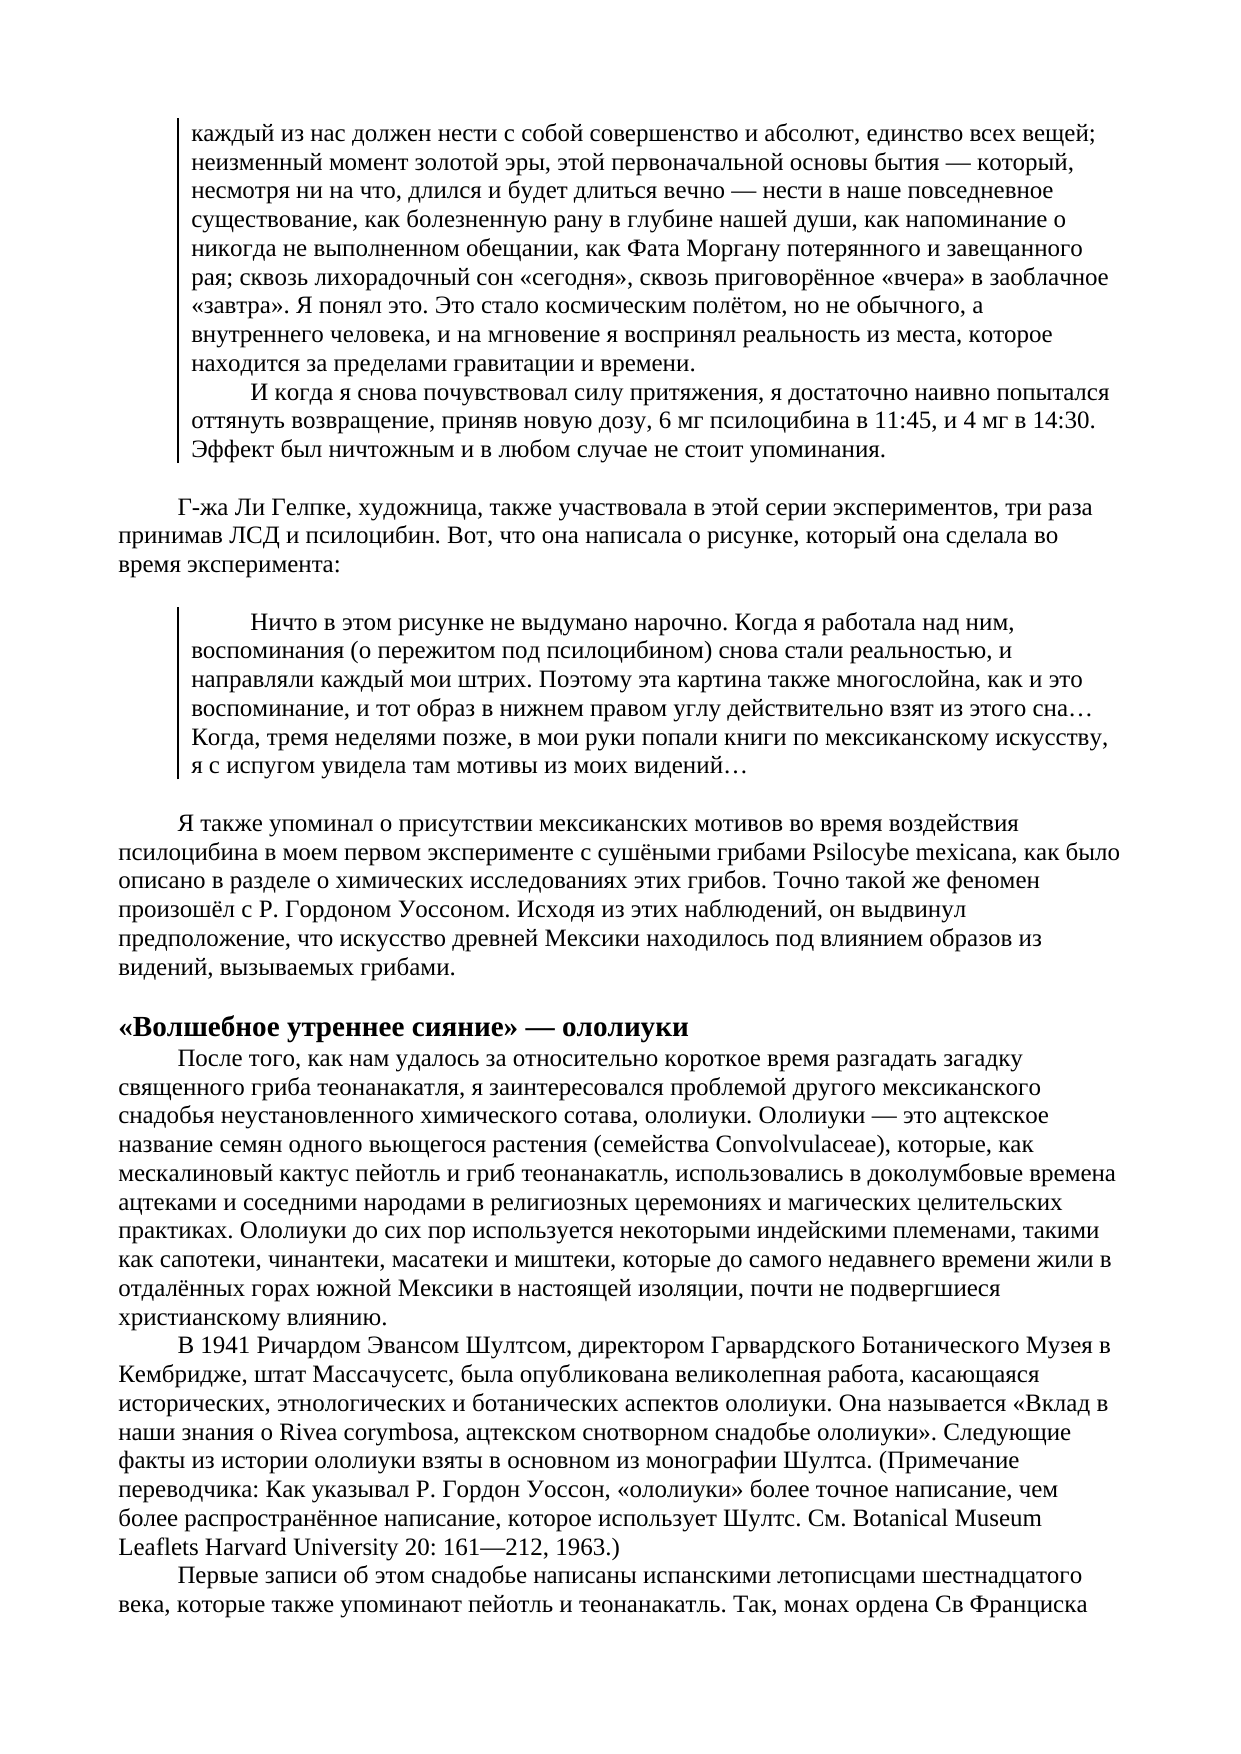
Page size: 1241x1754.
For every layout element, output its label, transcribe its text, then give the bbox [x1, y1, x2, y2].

text Ничто в этом рисунке не выдумано нарочно. Когда я работала над ним, воспоминания (о пережитом под псилоцибином) снова стали реальностью, и направляли каждый мои штрих. Поэтому эта картина также многослойна, как и это воспоминание, и тот образ в нижнем правом углу действительно взят из этого сна… Когда, тремя неделями позже, в мои руки попали книги по мексиканскому искусству, я с испугом увидела там мотивы из моих видений… [179, 607, 1122, 779]
text Я также упоминал о присутствии мексиканских мотивов во время воздействия псилоцибина в моем первом эксперименте с сушёными грибами Psilocybe mexicana, как было описано в разделе о химических исследованиях этих грибов. Точно такой же феномен произошёл с Р. Гордоном Уоссоном. Исходя из этих наблюдений, он выдвинул предположение, что искусство древней Мексики находилось под влиянием образов из видений, вызываемых грибами. [118, 808, 1122, 981]
text После того, как нам удалось за относительно короткое время разгадать загадку священного гриба теонанакатля, я заинтересовался проблемой другого мексиканского снадобья неустановленного химического сотава, ололиуки. Ололиуки — это ацтекское название семян одного вьющегося растения (семейства Convolvulaceae), которые, как мескалиновый кактус пейотль и гриб теонанакатль, использовались в доколумбовые времена ацтеками и соседними народами в религиозных церемониях и магических целительских практиках. Ололиуки до сих пор используется некоторыми индейскими племенами, такими как сапотеки, чинантеки, масатеки и миштеки, которые до самого недавнего времени жили в отдалённых горах южной Мексики в настоящей изоляции, почти не подвергшиеся христианскому влиянию. [118, 1043, 1122, 1330]
text каждый из нас должен нести с собой совершенство и абсолют, единство всех вещей; неизменный момент золотой эры, этой первоначальной основы бытия — который, несмотря ни на что, длился и будет длиться вечно — нести в наше повседневное существование, как болезненную рану в глубине нашей души, как напоминание о никогда не выполненном обещании, как Фата Моргану потерянного и завещанного рая; сквозь лихорадочный сон «сегодня», сквозь приговорённое «вчера» в заоблачное «завтра». Я понял это. Это стало космическим полётом, но не обычного, а внутреннего человека, и на мгновение я воспринял реальность из места, которое находится за пределами гравитации и времени. [179, 118, 1122, 377]
text И когда я снова почувствовал силу притяжения, я достаточно наивно попытался оттянуть возвращение, приняв новую дозу, 6 мг псилоцибина в 11:45, и 4 мг в 14:30. Эффект был ничтожным и в любом случае не стоит упоминания. [179, 377, 1122, 463]
text Первые записи об этом снадобье написаны испанскими летописцами шестнадцатого века, которые также упоминают пейотль и теонанакатль. Так, монах ордена Св Франциска [118, 1560, 1122, 1618]
text Г-жа Ли Гелпке, художница, также участвовала в этой серии экспериментов, три раза принимав ЛСД и псилоцибин. Вот, что она написала о рисунке, который она сделала во время эксперимента: [118, 492, 1122, 578]
subtitle «Волшебное утреннее сияние» — ололиуки [118, 1009, 1122, 1043]
text В 1941 Ричардом Эвансом Шултсом, директором Гарвардского Ботанического Музея в Кембридже, штат Массачусетс, была опубликована великолепная работа, касающаяся исторических, этнологических и ботанических аспектов ололиуки. Она называется «Вклад в наши знания о Rivea corymbosa, ацтекском снотворном снадобье ололиуки». Следующие факты из истории ололиуки взяты в основном из монографии Шултса. (Примечание переводчика: Как указывал Р. Гордон Уоссон, «ололиуки» более точное написание, чем более распространённое написание, которое использует Шултс. См. Botanical Museum Leaflets Harvard University 20: 161—212, 1963.) [118, 1330, 1122, 1560]
